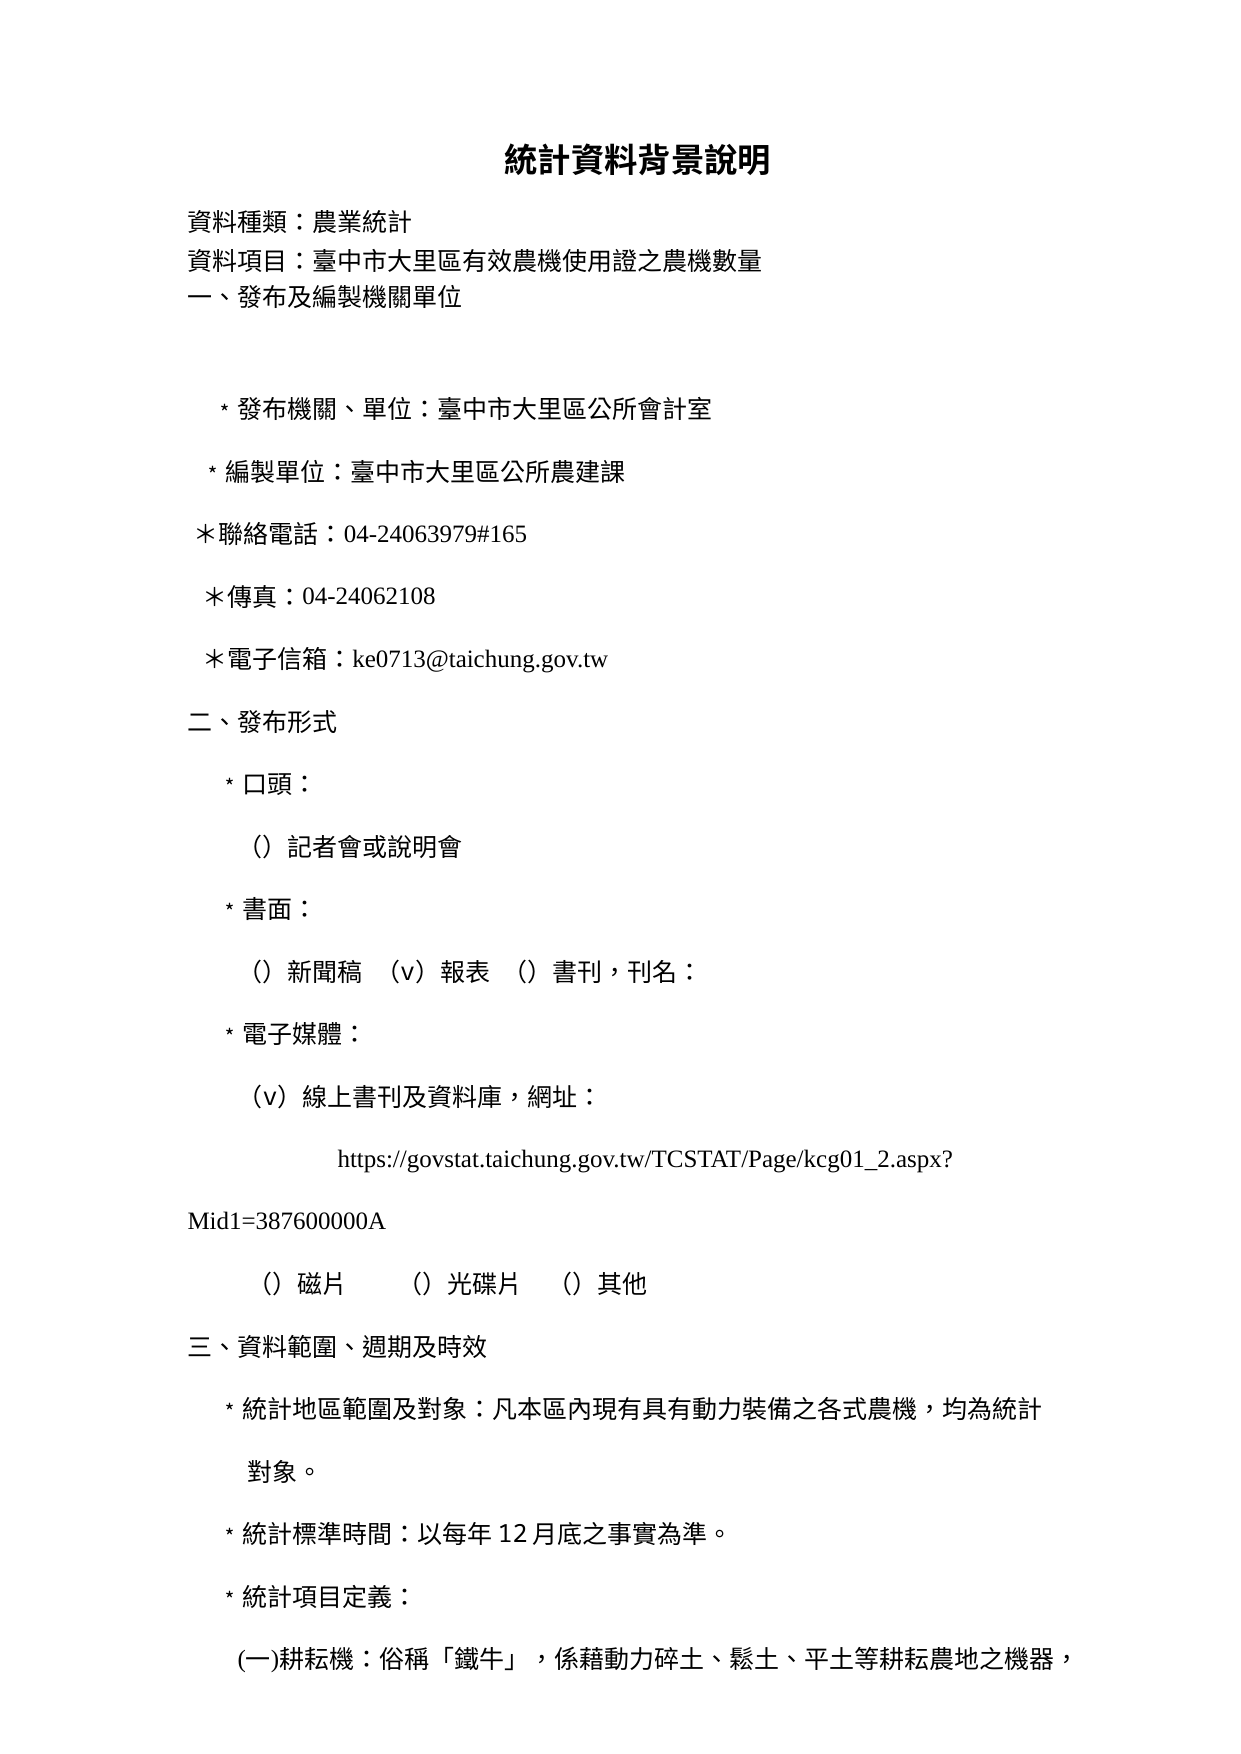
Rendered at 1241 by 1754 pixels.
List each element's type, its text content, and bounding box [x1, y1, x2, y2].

text 統計資料背景說明 [187, 116, 1087, 179]
text ﹡統計地區範圍及對象：凡本區內現有具有動力裝備之各式農機，均為統計 對象。 [187, 1366, 1087, 1491]
text （）磁片 （）光碟片 （）其他 [187, 1241, 1087, 1304]
text ＊傳真：04-24062108 [202, 554, 1087, 616]
text 二、發布形式 [187, 679, 1087, 741]
text 資料項目：臺中市大里區有效農機使用證之農機數量 [187, 241, 1087, 278]
text ﹡電子媒體： [187, 991, 1087, 1054]
text （）記者會或說明會 [187, 804, 1087, 866]
text ﹡統計標準時間：以每年12月底之事實為準。 [187, 1491, 1087, 1554]
text (一)耕耘機：俗稱「鐵牛」，係藉動力碎土、鬆土、平土等耕耘農地之機器， [237, 1616, 1087, 1679]
text ﹡書面： [187, 866, 1087, 929]
text ＊聯絡電話：04-24063979#165 [181, 491, 1087, 554]
text 一、發布及編製機關單位 [187, 278, 1087, 314]
text 資料種類：農業統計 [187, 179, 1087, 241]
text ＊電子信箱：ke0713@taichung.gov.tw [187, 616, 1087, 679]
text ﹡編製單位：臺中市大里區公所農建課 [187, 429, 1087, 491]
text https://govstat.taichung.gov.tw/TCSTAT/Page/kcg01_2.aspx?Mid1=387600000A [187, 1116, 1087, 1241]
text （v）線上書刊及資料庫，網址： [187, 1054, 1087, 1116]
text 三、資料範圍、週期及時效 [187, 1304, 1087, 1366]
text （）新聞稿 （v）報表 （）書刊，刊名： [187, 929, 1087, 991]
text ﹡發布機關、單位：臺中市大里區公所會計室 [187, 366, 1087, 429]
text ﹡口頭： [187, 741, 1087, 804]
text ﹡統計項目定義： [187, 1554, 1087, 1616]
